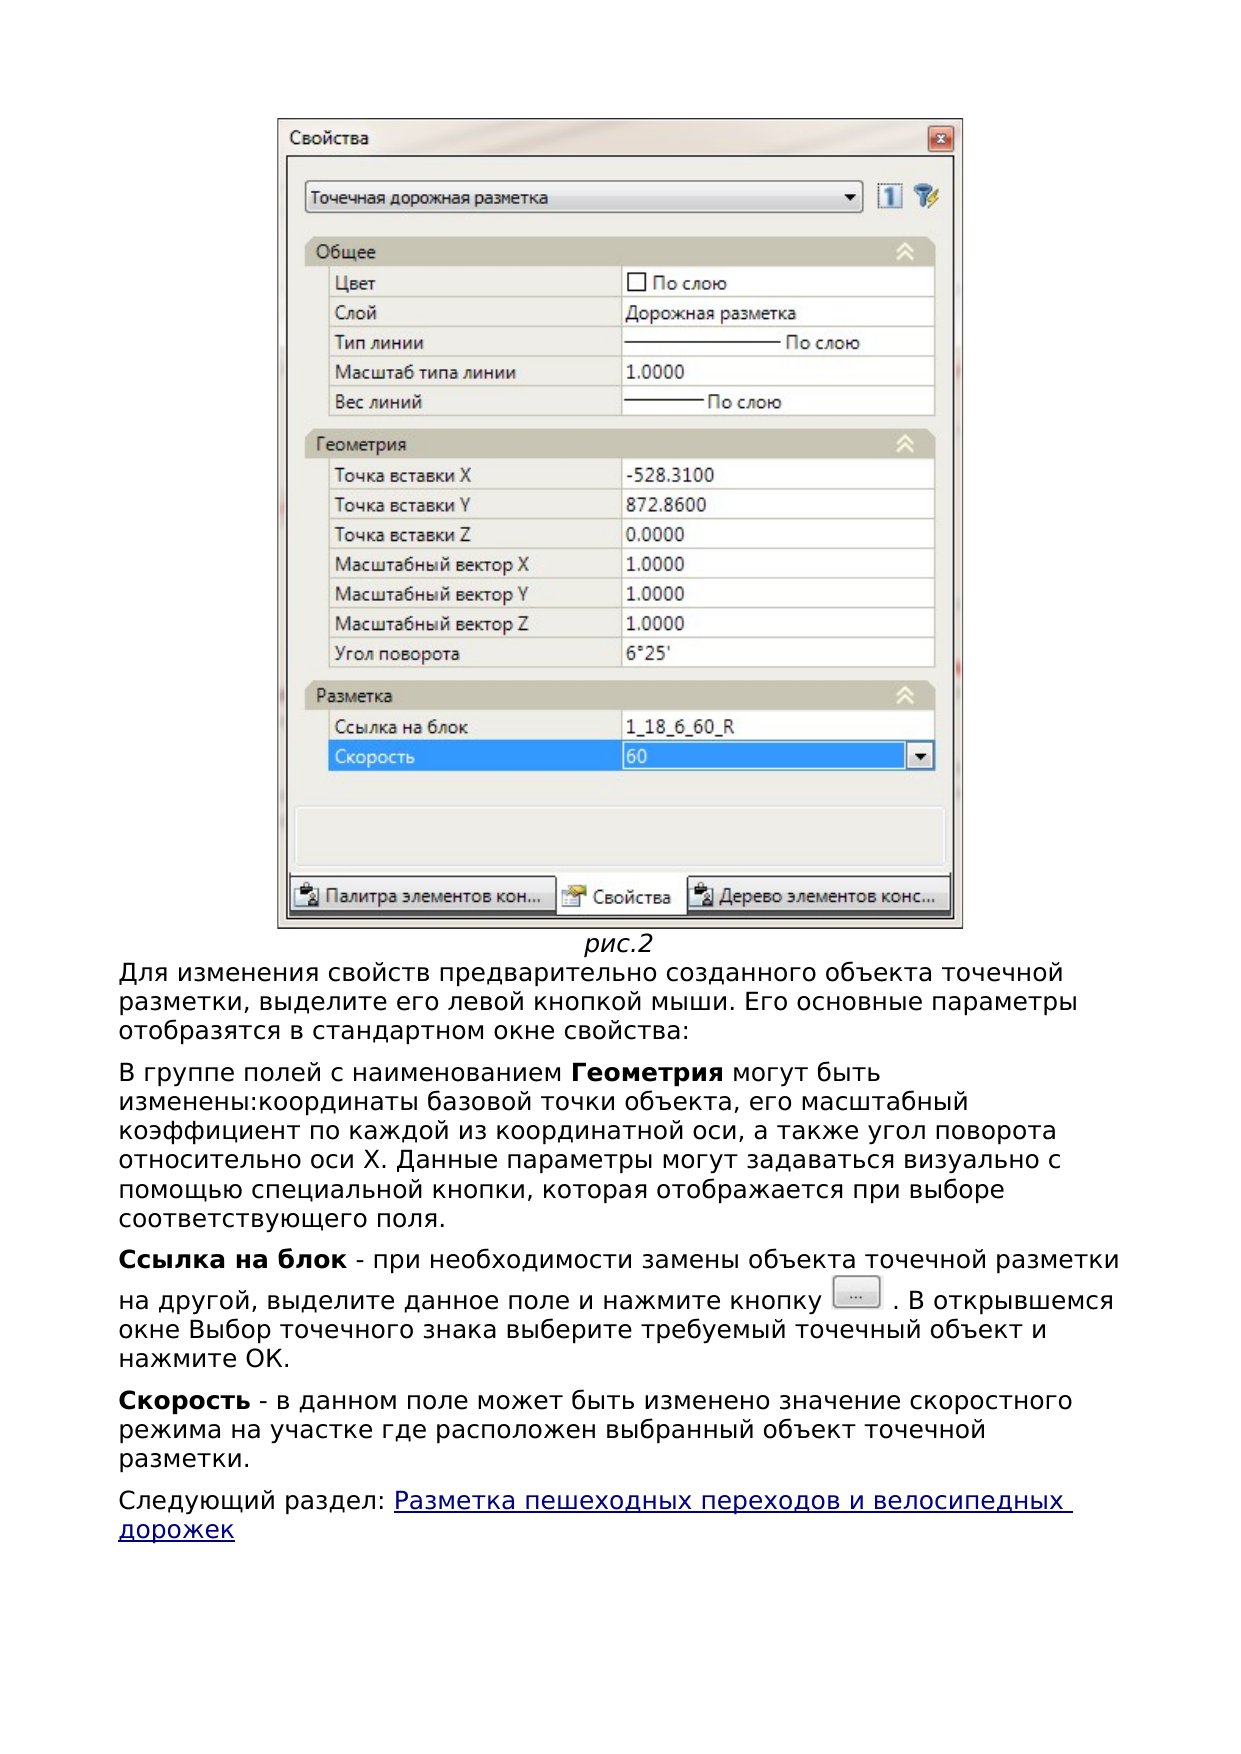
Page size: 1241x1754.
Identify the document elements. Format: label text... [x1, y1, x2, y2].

text Для изменения свойств предварительно созданного объекта точечной разметки, выделите его левой кнопкой мыши. Его основные параметры отобразятся в стандартном окне свойства: [118, 118, 1122, 1046]
picture [277, 118, 964, 929]
text Скорость - в данном поле может быть изменено значение скоростного режима на участке где расположен выбранный объект точечной разметки. [118, 1386, 1122, 1473]
text Ссылка на блок - при необходимости замены объекта точечной разметки на другой, выделите данное поле и нажмите кнопку . В открывшемся окне Выбор точечного знака выберите требуемый точечный объект и нажмите ОК. [118, 1246, 1122, 1373]
picture [830, 1275, 884, 1310]
text В группе полей с наименованием Геометрия могут быть изменены:координаты базовой точки объекта, его масштабный коэффициент по каждой из координатной оси, а также угол поворота относительно оси X. Данные параметры могут задаваться визуально с помощью специальной кнопки, которая отображается при выборе соответствующего поля. [118, 1058, 1122, 1233]
text Следующий раздел: Разметка пешеходных переходов и велосипедных дорожек [118, 1486, 1122, 1544]
text рис.2 [277, 929, 963, 958]
